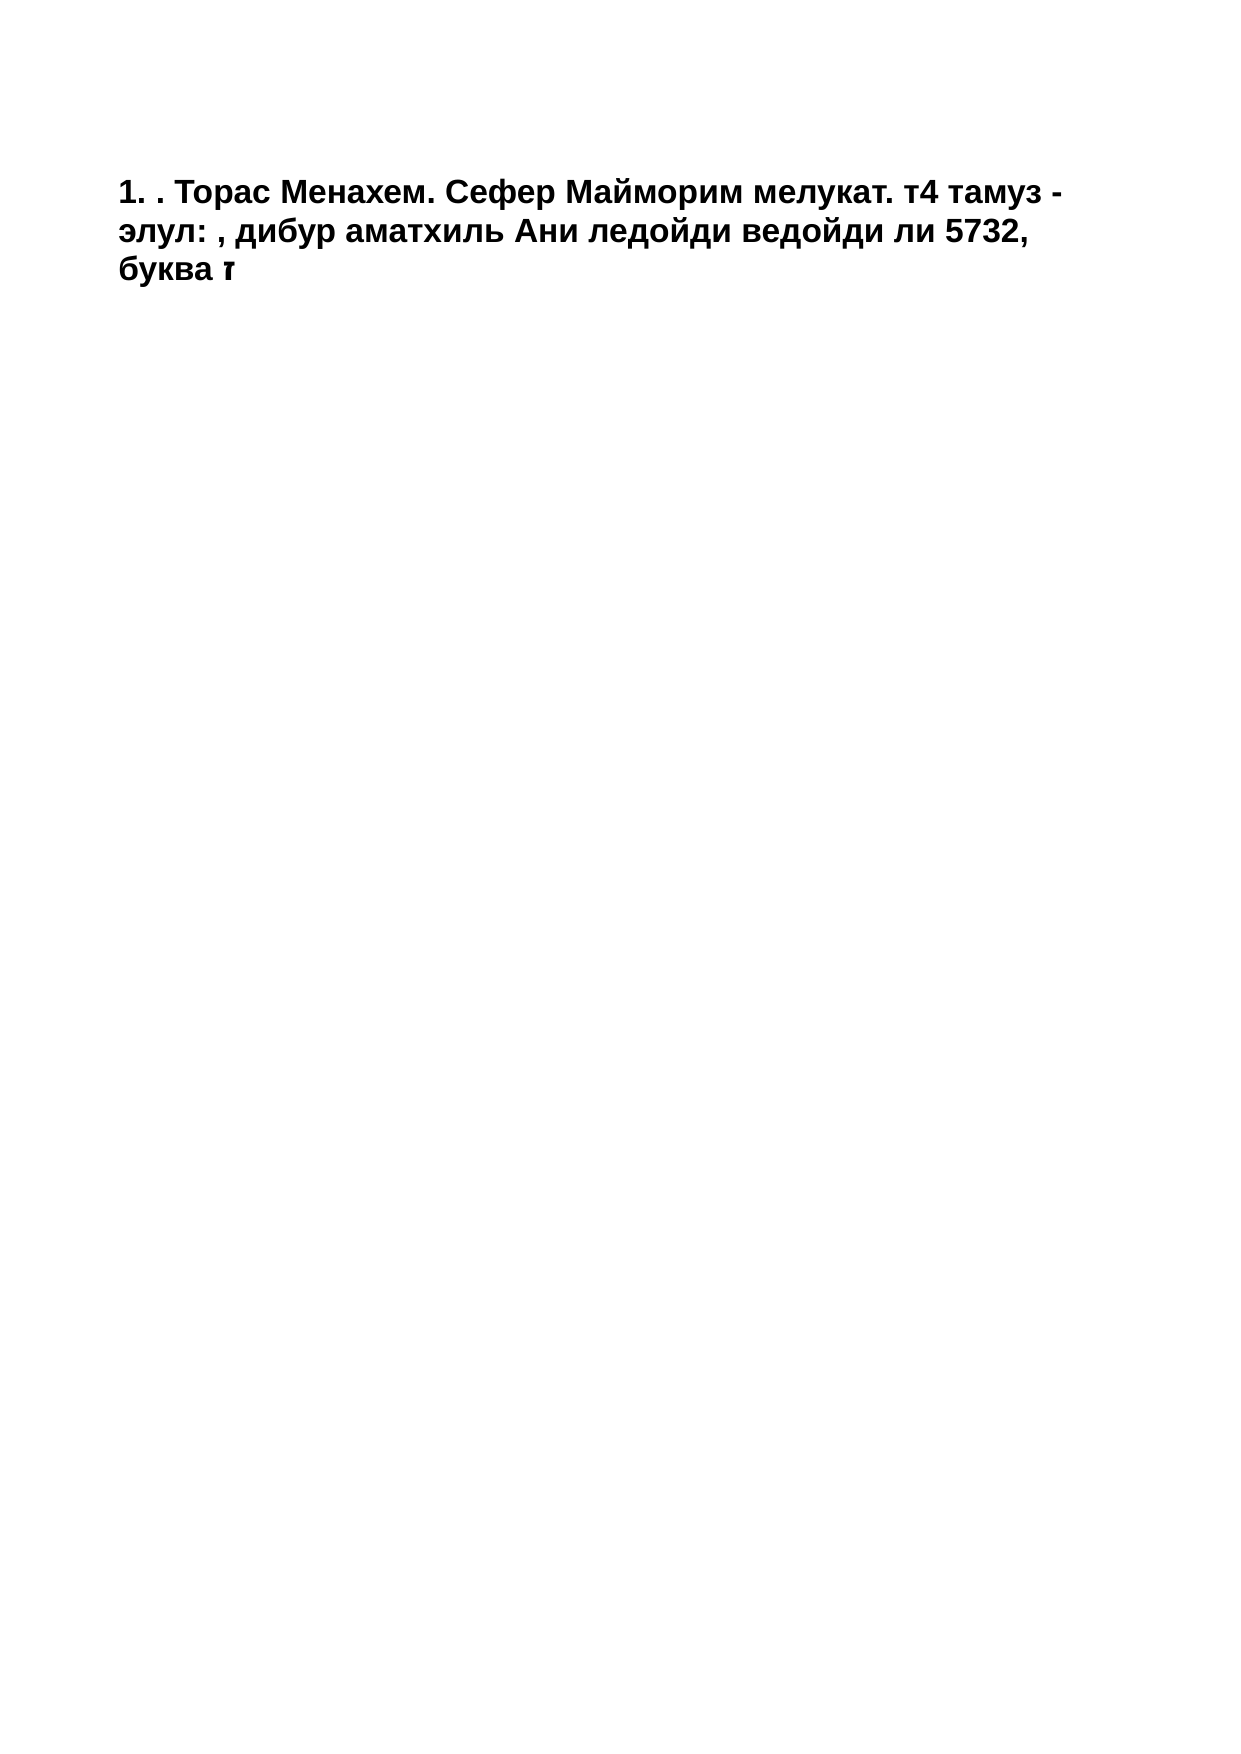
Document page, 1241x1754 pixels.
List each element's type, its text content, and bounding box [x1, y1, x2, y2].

subtitle . Торас Менахем. Сефер Майморим мелукат. т4 тамуз - элул: , дибур аматхиль Ани ледойди ведойди ли 5732, буква ז [118, 147, 1122, 205]
